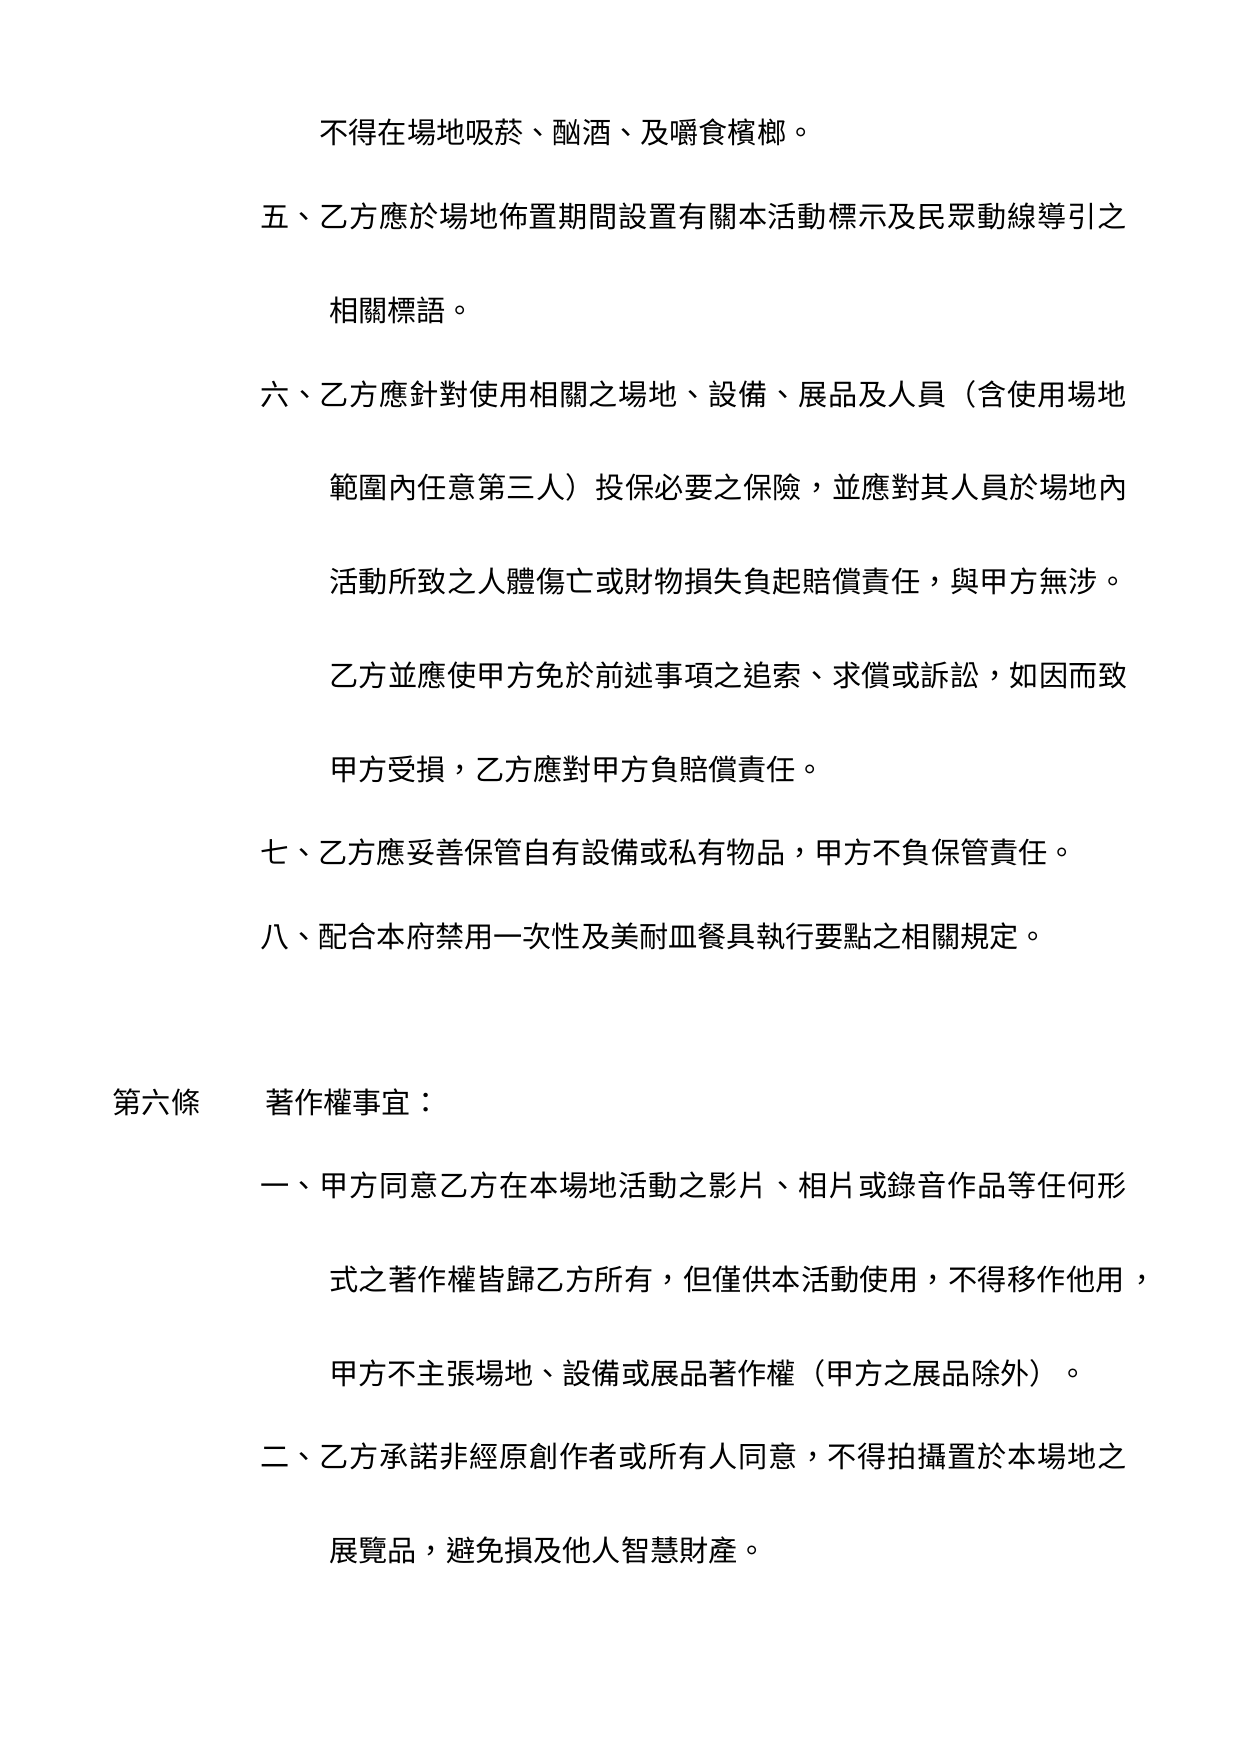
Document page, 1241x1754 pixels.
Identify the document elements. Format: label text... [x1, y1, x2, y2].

text 一、甲方同意乙方在本場地活動之影片、相片或錄音作品等任何形式之著作權皆歸乙方所有，但僅供本活動使用，不得移作他用，甲方不主張場地、設備或展品著作權（甲方之展品除外）。 [260, 1142, 1128, 1392]
text 二、乙方承諾非經原創作者或所有人同意，不得拍攝置於本場地之展覽品，避免損及他人智慧財產。 [260, 1413, 1128, 1570]
text 六、乙方應針對使用相關之場地、設備、展品及人員（含使用場地範圍內任意第三人）投保必要之保險，並應對其人員於場地內活動所致之人體傷亡或財物損失負起賠償責任，與甲方無涉。乙方並應使甲方免於前述事項之追索、求償或訴訟，如因而致甲方受損，乙方應對甲方負賠償責任。 [260, 351, 1128, 788]
text 八、配合本府禁用一次性及美耐皿餐具執行要點之相關規定。 [260, 893, 1128, 955]
text 五、乙方應於場地佈置期間設置有關本活動標示及民眾動線導引之相關標語。 [260, 173, 1128, 329]
text 不得在場地吸菸、酗酒、及嚼食檳榔。 [260, 89, 1128, 152]
text 第六條 著作權事宜： [112, 1059, 1128, 1121]
text 七、乙方應妥善保管自有設備或私有物品，甲方不負保管責任。 [260, 809, 1128, 872]
